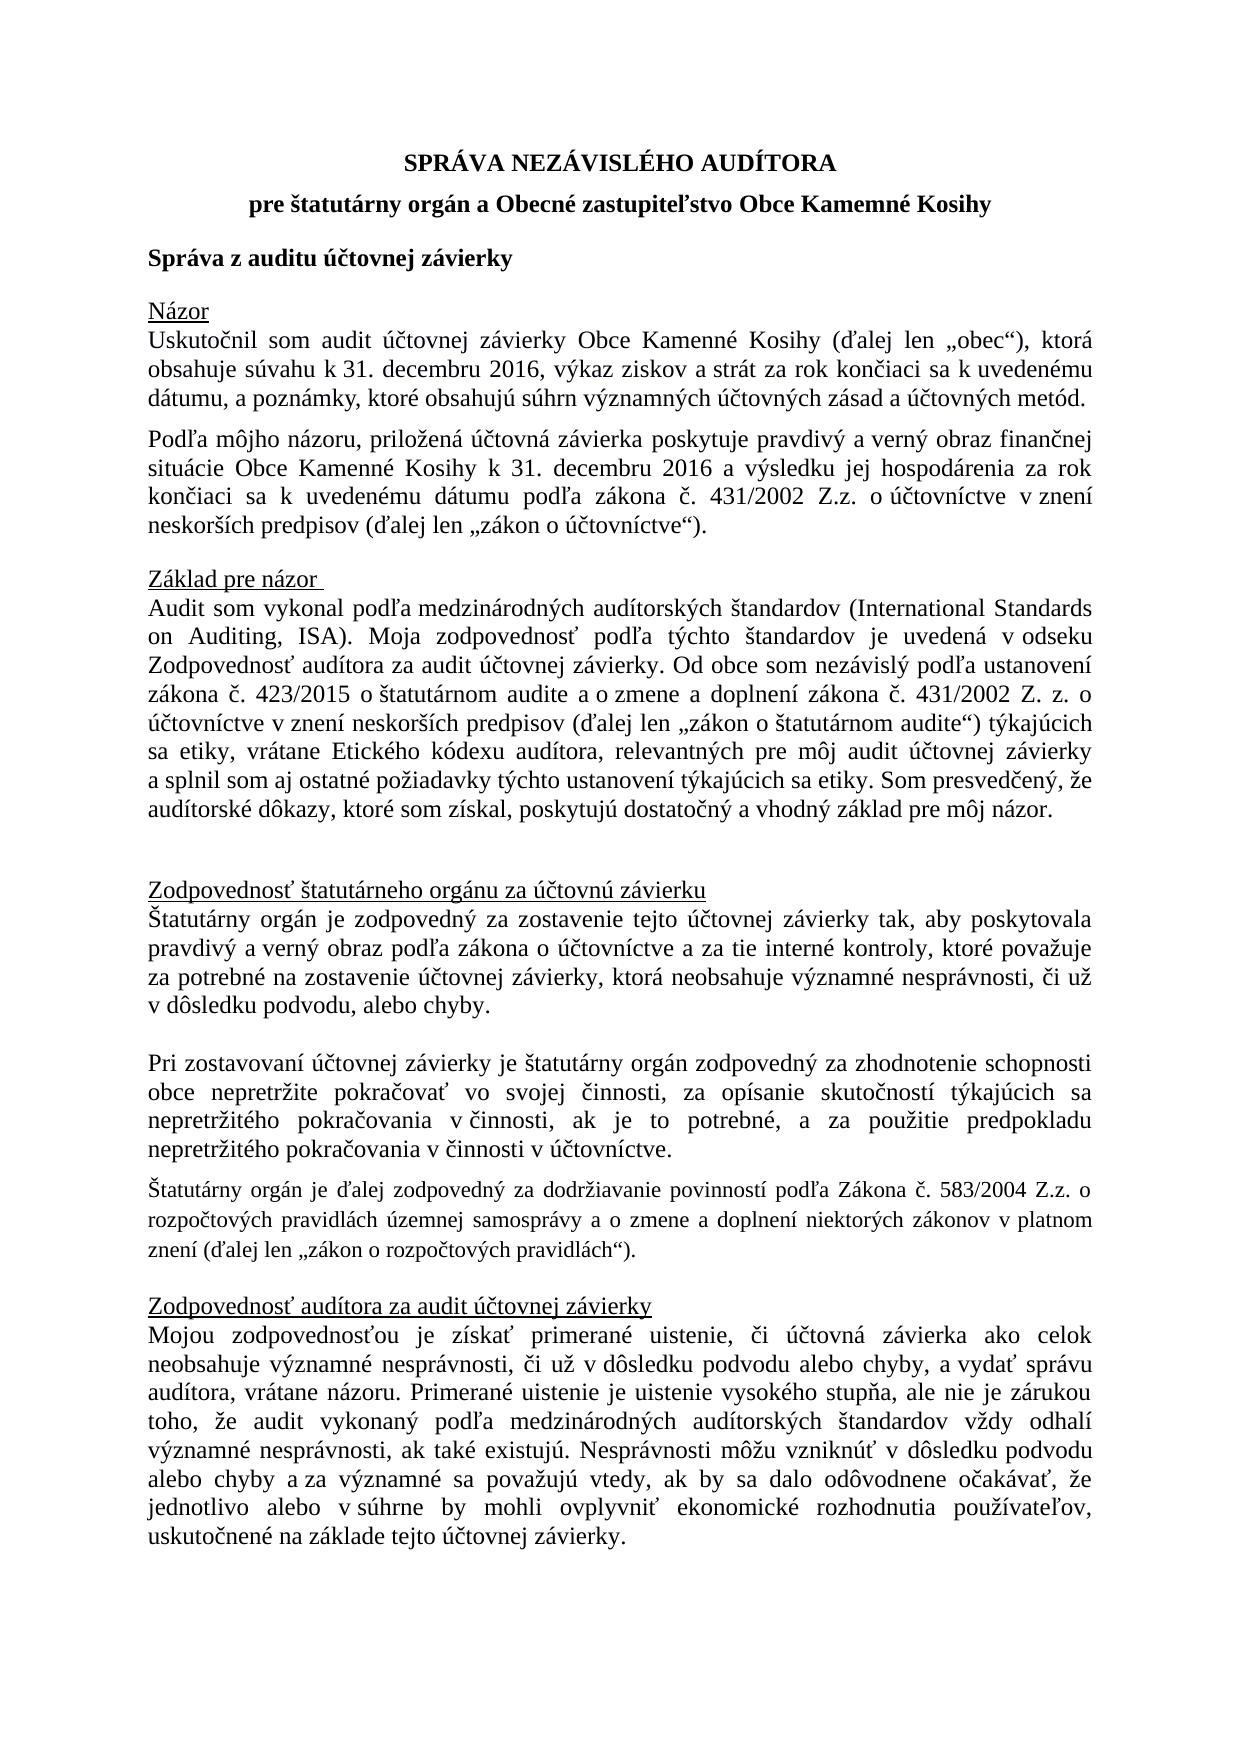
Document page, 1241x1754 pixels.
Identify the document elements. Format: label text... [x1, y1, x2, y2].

text pre štatutárny orgán a Obecné zastupiteľstvo Obce Kamemné Kosihy [148, 189, 1093, 218]
text Audit som vykonal podľa medzinárodných audítorských štandardov (International Standards on Auditing, ISA). Moja zodpovednosť podľa týchto štandardov je uvedená v odseku Zodpovednosť audítora za audit účtovnej závierky. Od obce som nezávislý podľa ustanovení zákona č. 423/2015 o štatutárnom audite a o zmene a doplnení zákona č. 431/2002 Z. z. o účtovníctve v znení neskorších predpisov (ďalej len „zákon o štatutárnom audite“) týkajúcich sa etiky, vrátane Etického kódexu audítora, relevantných pre môj audit účtovnej závierky a splnil som aj ostatné požiadavky týchto ustanovení týkajúcich sa etiky. Som presvedčený, že audítorské dôkazy, ktoré som získal, poskytujú dostatočný a vhodný základ pre môj názor. [148, 593, 1093, 823]
text Pri zostavovaní účtovnej závierky je štatutárny orgán zodpovedný za zhodnotenie schopnosti obce nepretržite pokračovať vo svojej činnosti, za opísanie skutočností týkajúcich sa nepretržitého pokračovania v činnosti, ak je to potrebné, a za použitie predpokladu nepretržitého pokračovania v činnosti v účtovníctve. [148, 1048, 1093, 1163]
text SPRÁVA NEZÁVISLÉHO AUDÍTORA [148, 148, 1093, 176]
text Zodpovednosť audítora za audit účtovnej závierky [148, 1291, 1093, 1320]
text Základ pre názor [148, 564, 1093, 593]
text Štatutárny orgán je ďalej zodpovedný za dodržiavanie povinností podľa Zákona č. 583/2004 Z.z. o rozpočtových pravidlách územnej samosprávy a o zmene a doplnení niektorých zákonov v platnom znení (ďalej len „zákon o rozpočtových pravidlách“). [148, 1176, 1093, 1262]
text Podľa môjho názoru, priložená účtovná závierka poskytuje pravdivý a verný obraz finančnej situácie Obce Kamenné Kosihy k 31. decembru 2016 a výsledku jej hospodárenia za rok končiaci sa k uvedenému dátumu podľa zákona č. 431/2002 Z.z. o účtovníctve v znení neskorších predpisov (ďalej len „zákon o účtovníctve“). [148, 424, 1093, 539]
text Mojou zodpovednosťou je získať primerané uistenie, či účtovná závierka ako celok neobsahuje významné nesprávnosti, či už v dôsledku podvodu alebo chyby, a vydať správu audítora, vrátane názoru. Primerané uistenie je uistenie vysokého stupňa, ale nie je zárukou toho, že audit vykonaný podľa medzinárodných audítorských štandardov vždy odhalí významné nesprávnosti, ak také existujú. Nesprávnosti môžu vzniknúť v dôsledku podvodu alebo chyby a za významné sa považujú vtedy, ak by sa dalo odôvodnene očakávať, že jednotlivo alebo v súhrne by mohli ovplyvniť ekonomické rozhodnutia používateľov, uskutočnené na základe tejto účtovnej závierky. [148, 1320, 1093, 1550]
text Uskutočnil som audit účtovnej závierky Obce Kamenné Kosihy (ďalej len „obec“), ktorá obsahuje súvahu k 31. decembru 2016, výkaz ziskov a strát za rok končiaci sa k uvedenému dátumu, a poznámky, ktoré obsahujú súhrn významných účtovných zásad a účtovných metód. [148, 325, 1093, 411]
text Názor [148, 296, 1093, 325]
text Štatutárny orgán je zodpovedný za zostavenie tejto účtovnej závierky tak, aby poskytovala pravdivý a verný obraz podľa zákona o účtovníctve a za tie interné kontroly, ktoré považuje za potrebné na zostavenie účtovnej závierky, ktorá neobsahuje významné nesprávnosti, či už v dôsledku podvodu, alebo chyby. [148, 904, 1093, 1019]
text Správa z auditu účtovnej závierky [148, 243, 1093, 271]
text Zodpovednosť štatutárneho orgánu za účtovnú závierku [148, 876, 1093, 904]
